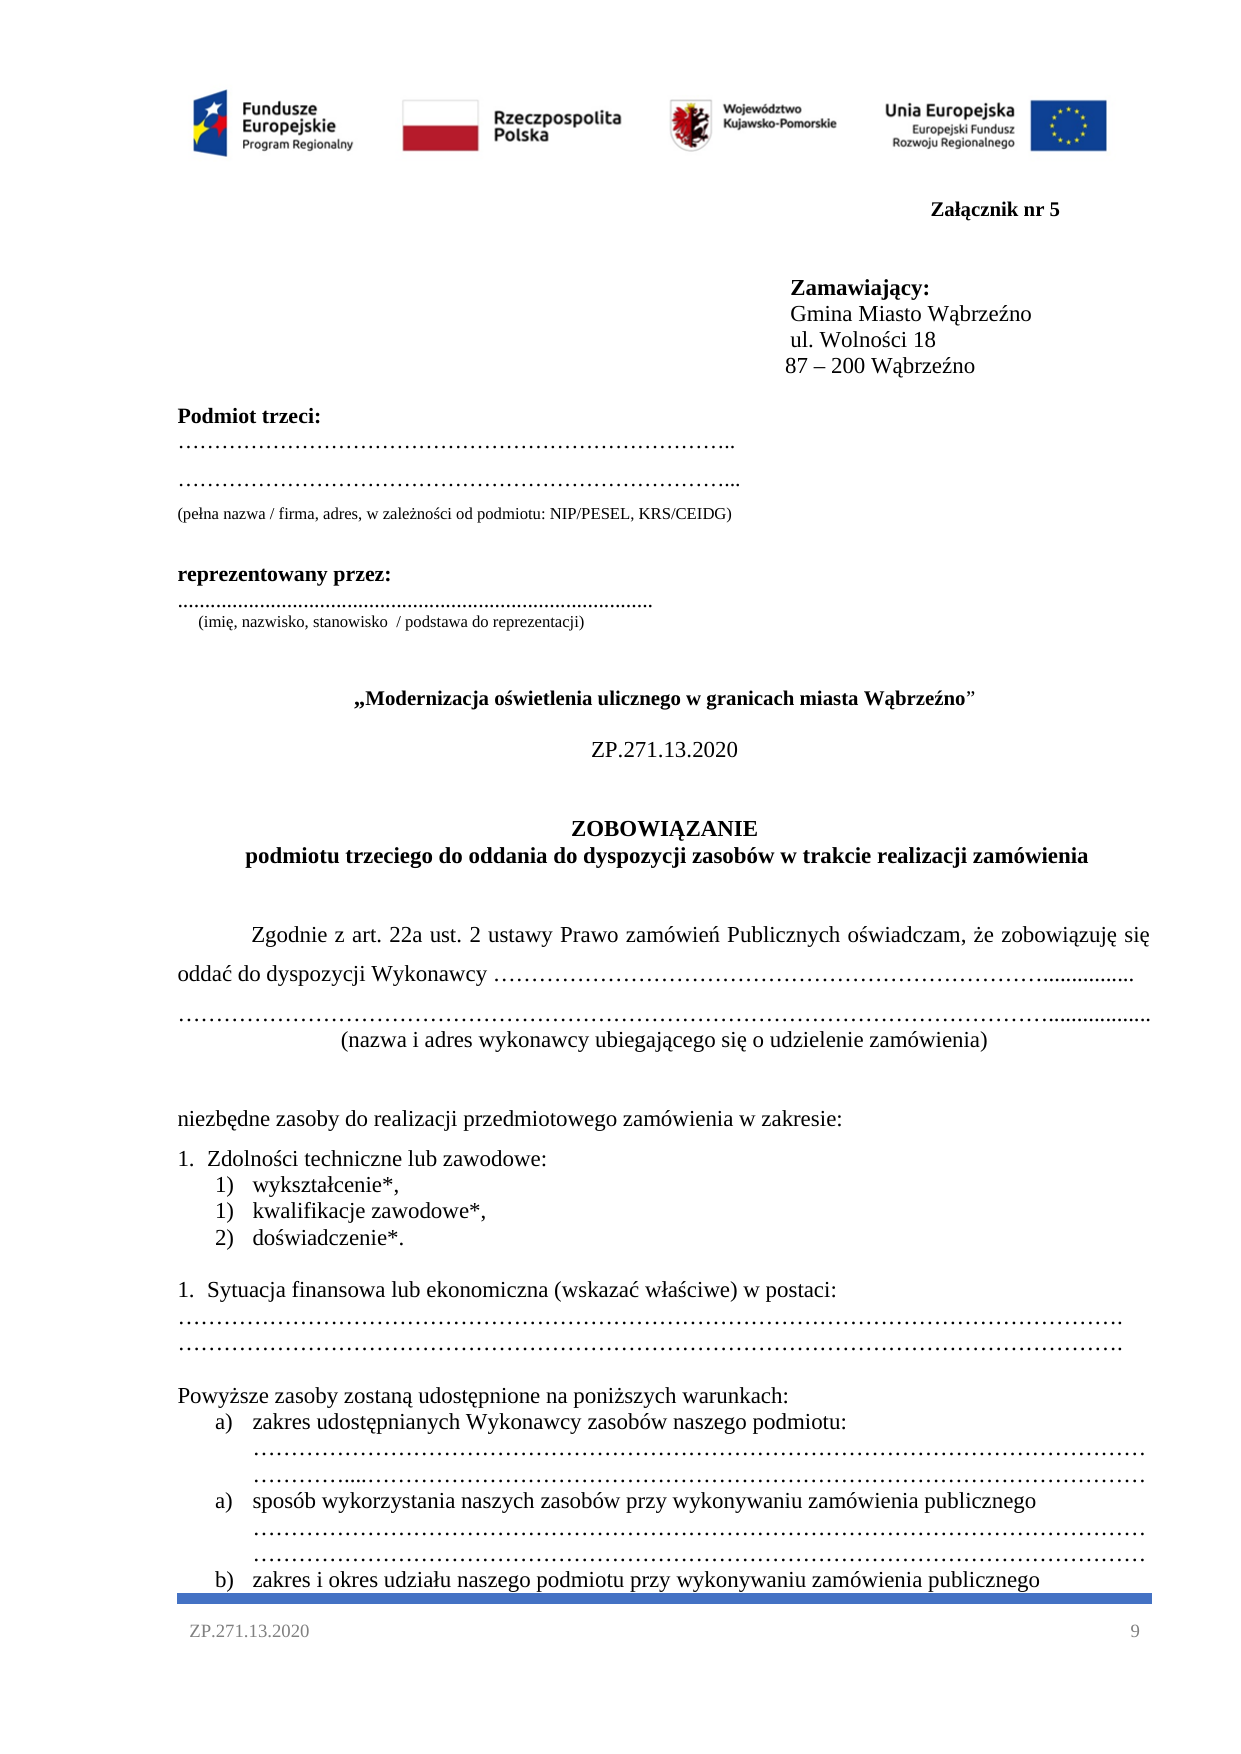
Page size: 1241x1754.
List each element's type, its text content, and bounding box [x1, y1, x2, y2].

text (imię, nazwisko, stanowisko / podstawa do reprezentacji) [177, 612, 1152, 631]
text ……………………………………………………………………………………………………………. [177, 1329, 1152, 1355]
text „Modernizacja oświetlenia ulicznego w granicach miasta Wąbrzeźno” [177, 684, 1152, 710]
text ………………………………………………………………….. [177, 428, 1152, 453]
text ZP.271.13.2020 [177, 736, 1152, 763]
list kwalifikacje zawodowe*, [215, 1197, 1152, 1224]
list zakres i okres udziału naszego podmiotu przy wykonywaniu zamówienia publicznego [215, 1566, 1152, 1593]
text (pełna nazwa / firma, adres, w zależności od podmiotu: NIP/PESEL, KRS/CEIDG) [177, 504, 1152, 523]
text Zamawiający: [767, 273, 1152, 300]
text Zgodnie z art. 22a ust. 2 ustawy Prawo zamówień Publicznych oświadczam, że zobowiązuję się oddać do dyspozycji Wykonawcy ………………………………………………………………................ [177, 921, 1152, 987]
text Gmina Miasto Wąbrzeźno [767, 300, 1152, 326]
text podmiotu trzeciego do oddania do dyspozycji zasobów w trakcie realizacji zamówienia [177, 842, 1152, 868]
text ……………………………………………………………………………………………………………………………………………………………………………………………………………… [252, 1513, 1152, 1566]
text ....................................................................................... [177, 587, 1152, 612]
list Zdolności techniczne lub zawodowe: [177, 1144, 1152, 1171]
text niezbędne zasoby do realizacji przedmiotowego zamówienia w zakresie: [177, 1105, 1152, 1131]
text Podmiot trzeci: [177, 403, 1152, 428]
text 87 – 200 Wąbrzeźno [620, 353, 1152, 379]
text …………………………………………………………………………………………………………………....………………………………………………………………………………………… [252, 1434, 1152, 1487]
text ZOBOWIĄZANIE [177, 815, 1152, 842]
text …………………………………………………………………... [177, 466, 1152, 491]
text (nazwa i adres wykonawcy ubiegającego się o udzielenie zamówienia) [177, 1026, 1152, 1052]
list zakres udostępnianych Wykonawcy zasobów naszego podmiotu: [215, 1408, 1152, 1434]
list Sytuacja finansowa lub ekonomiczna (wskazać właściwe) w postaci: [177, 1276, 1152, 1303]
list sposób wykorzystania naszych zasobów przy wykonywaniu zamówienia publicznego [215, 1487, 1152, 1513]
list doświadczenie*. [215, 1224, 1152, 1250]
text ul. Wolności 18 [767, 326, 1152, 353]
list wykształcenie*, [215, 1171, 1152, 1197]
text Powyższe zasoby zostaną udostępnione na poniższych warunkach: [177, 1382, 1152, 1408]
text …………………………………………………………………………………………………….................. [177, 1000, 1152, 1026]
text Załącznik nr 5 [841, 197, 1152, 221]
text reprezentowany przez: [177, 561, 1152, 587]
text ……………………………………………………………………………………………………………. [177, 1303, 1152, 1329]
